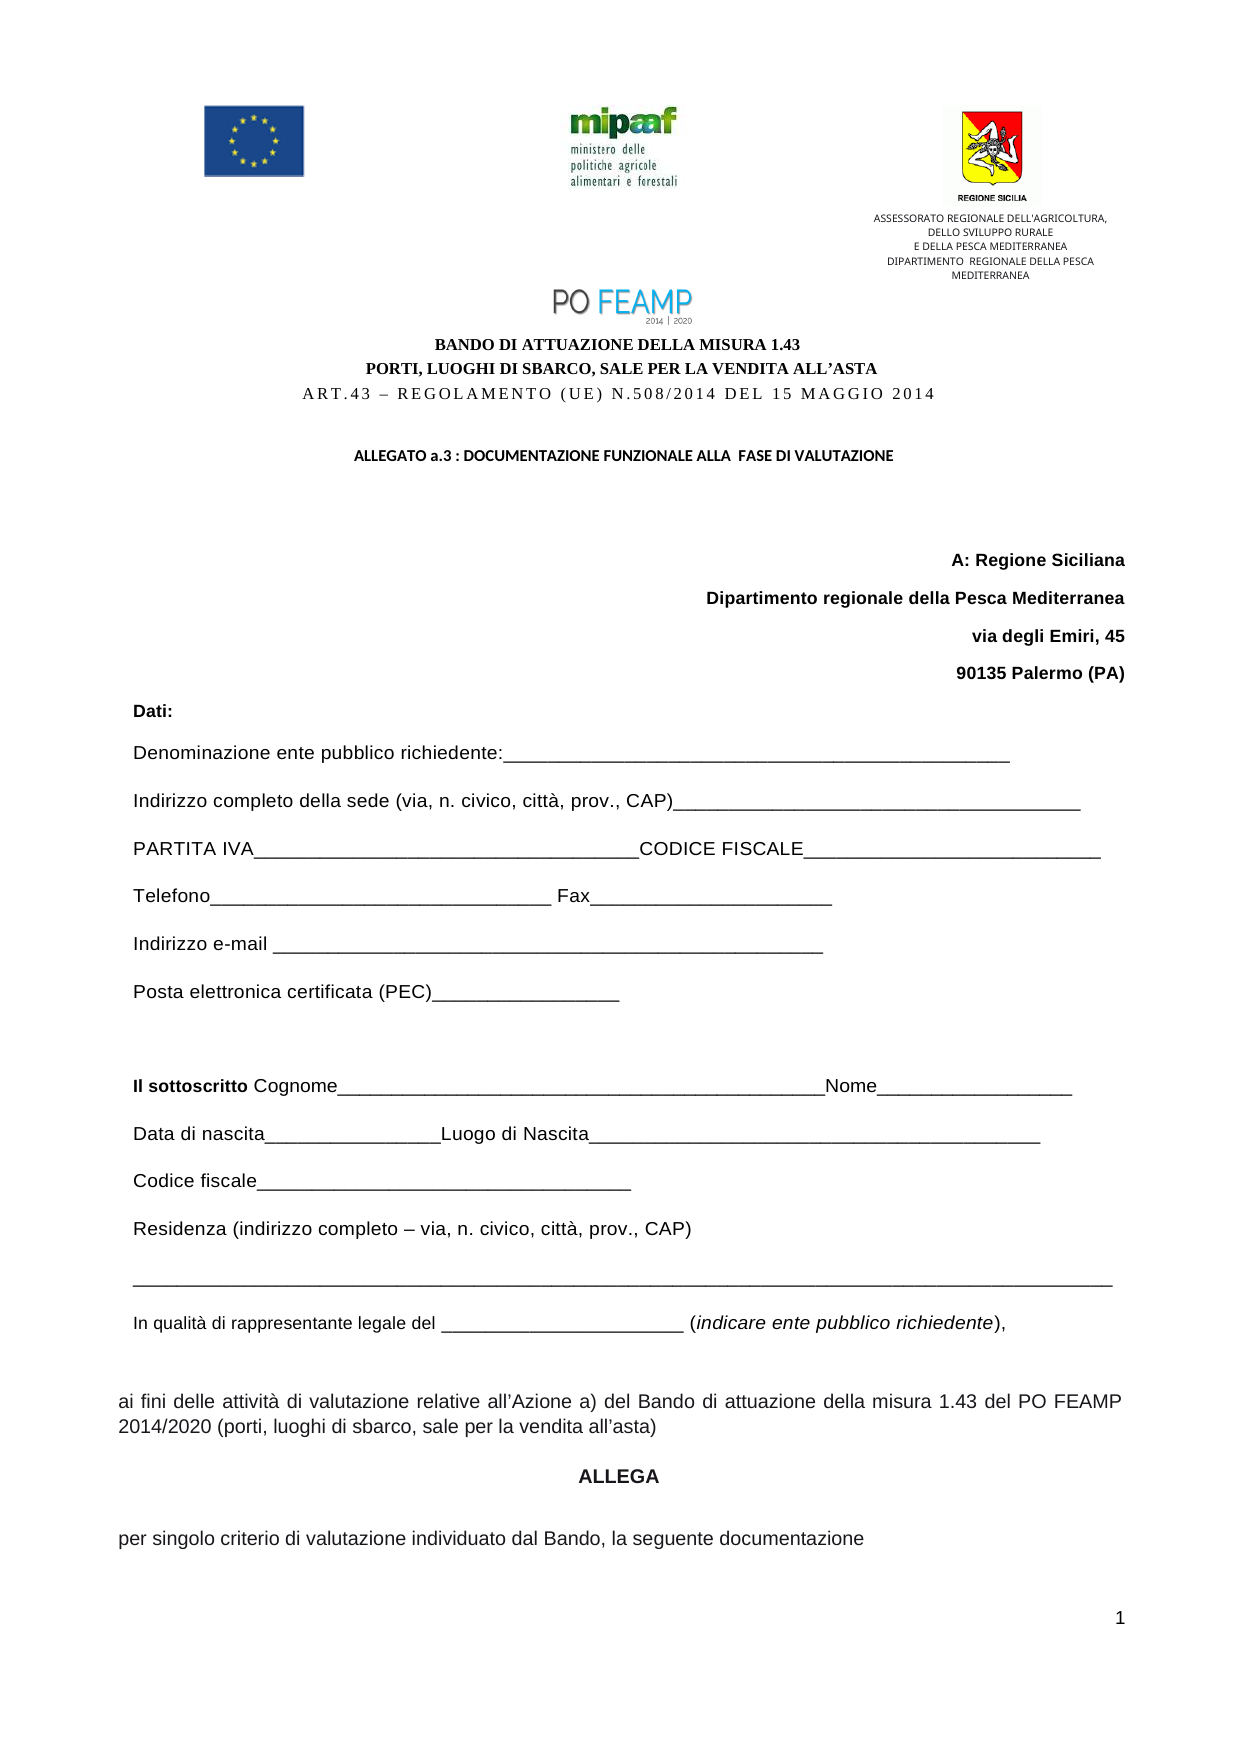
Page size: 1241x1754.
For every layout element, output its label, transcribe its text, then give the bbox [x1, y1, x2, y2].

text Residenza (indirizzo completo – via, n. civico, città, prov., CAP) [133, 1218, 1125, 1239]
text ALLEGA [118, 1450, 1125, 1487]
text A: Regione Siciliana [118, 550, 1125, 570]
text Telefono_______________________________ Fax______________________ [133, 885, 1125, 907]
text ai fini delle attività di valutazione relative all’Azione a) del Bando di attuazione della misura 1.43 del PO FEAMP 2014/2020 (porti, luoghi di sbarco, sale per la vendita all’asta) [118, 1388, 1125, 1437]
text Denominazione ente pubblico richiedente:______________________________________________ [133, 742, 1125, 763]
text Posta elettronica certificata (PEC)_________________ [133, 981, 1125, 1002]
text PARTITA IVA___________________________________CODICE FISCALE___________________________ [133, 837, 1125, 859]
text Codice fiscale__________________________________ [133, 1170, 1125, 1192]
text Indirizzo e-mail __________________________________________________ [133, 933, 1125, 954]
text per singolo criterio di valutazione individuato dal Bando, la seguente documentazione [118, 1512, 1125, 1550]
text Indirizzo completo della sede (via, n. civico, città, prov., CAP)_____________________________________ [133, 790, 1125, 811]
text Data di nascita________________Luogo di Nascita_________________________________________ [133, 1122, 1125, 1144]
text 90135 Palermo (PA) [118, 663, 1125, 683]
text via degli Emiri, 45 [118, 625, 1125, 646]
text _________________________________________________________________________________________ [133, 1265, 1125, 1287]
text Dipartimento regionale della Pesca Mediterranea [118, 587, 1125, 608]
text Il sottoscritto Cognome_____________________________________________Nome__________________ [133, 1074, 1125, 1096]
text In qualità di rappresentante legale del ______________________ (indicare ente pubblico richiedente), [118, 1313, 1125, 1334]
text Dati: [118, 701, 1125, 721]
